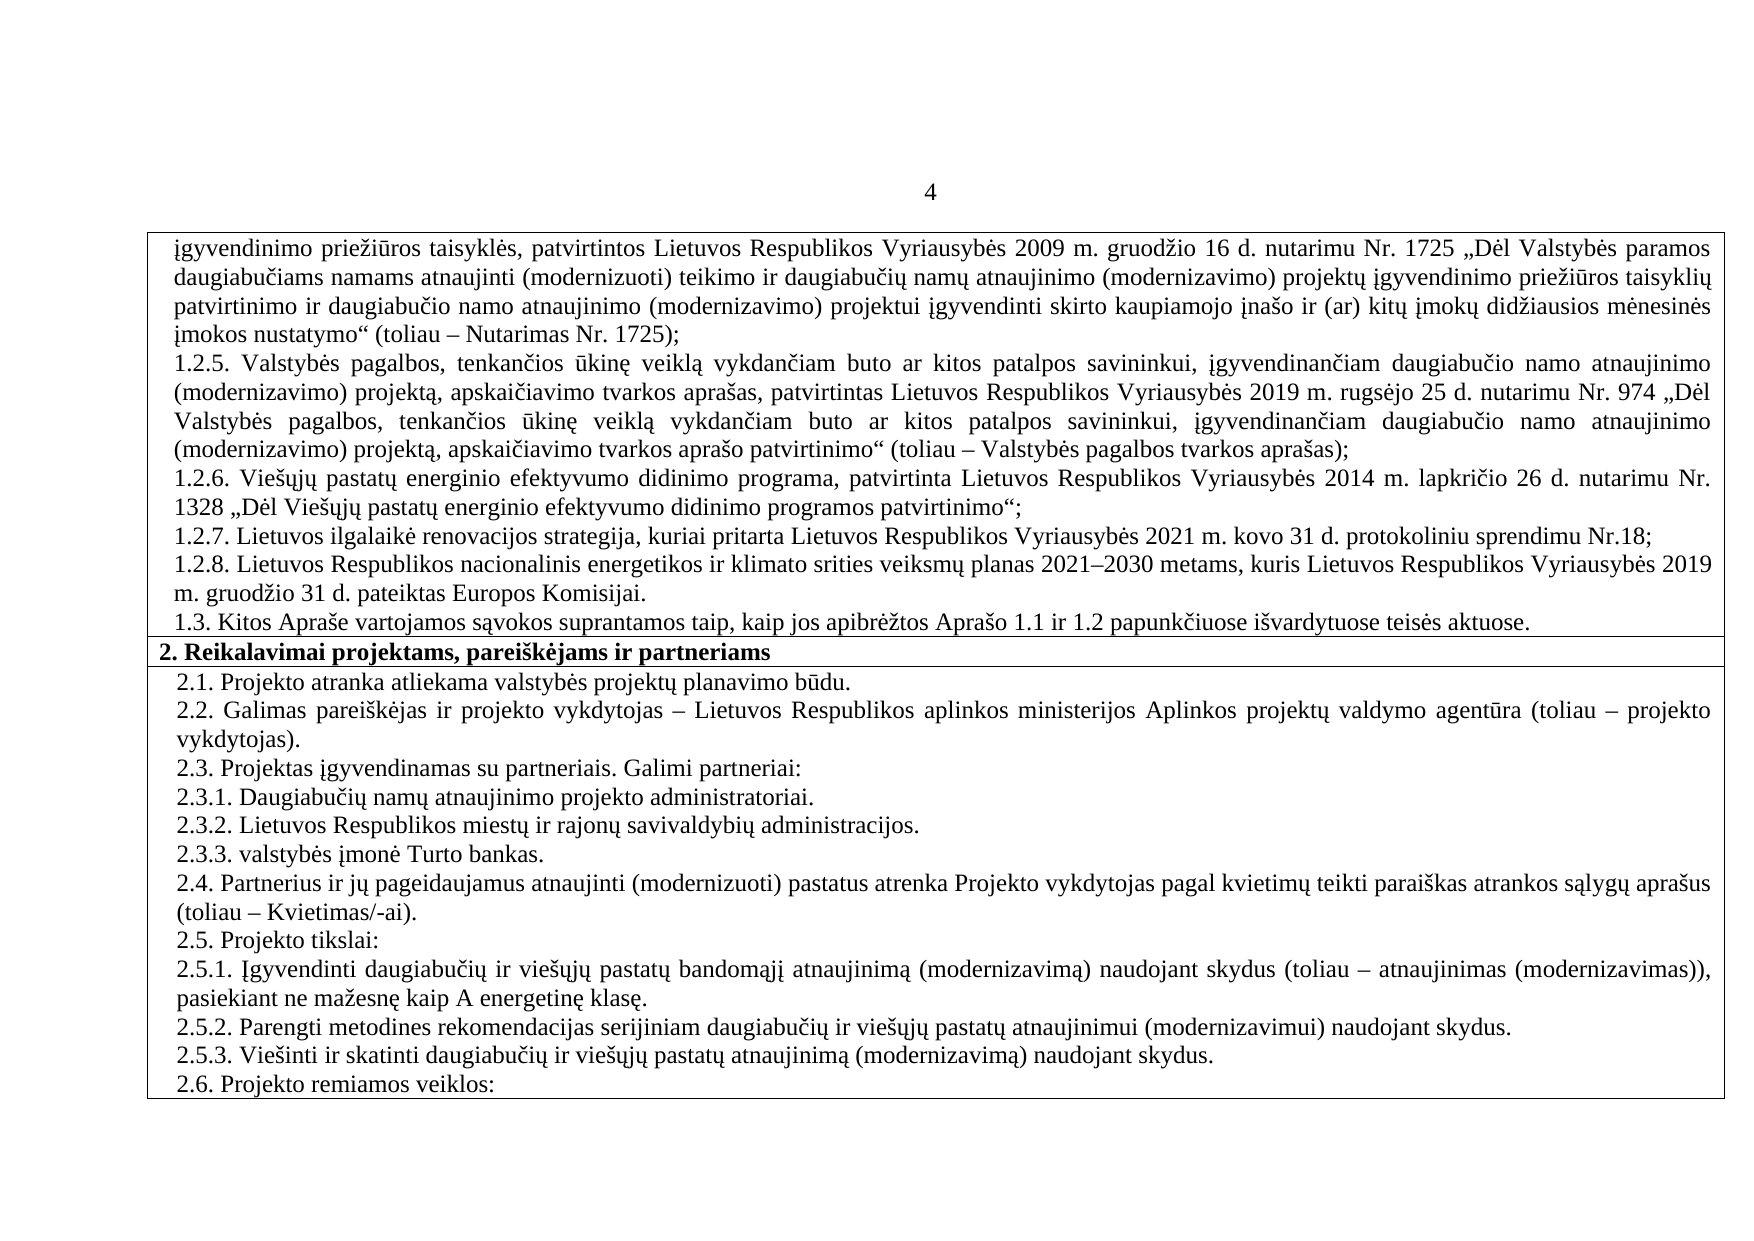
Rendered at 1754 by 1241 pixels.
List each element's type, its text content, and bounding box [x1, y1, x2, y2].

table_cell įgyvendinimo priežiūros taisyklės, patvirtintos Lietuvos Respublikos Vyriausybės 2009 m. gruodžio 16 d. nutarimu Nr. 1725 „Dėl Valstybės paramos daugiabučiams namams atnaujinti (modernizuoti) teikimo ir daugiabučių namų atnaujinimo (modernizavimo) projektų įgyvendinimo priežiūros taisyklių patvirtinimo ir daugiabučio namo atnaujinimo (modernizavimo) projektui įgyvendinti skirto kaupiamojo įnašo ir (ar) kitų įmokų didžiausios mėnesinės įmokos nustatymo“ (toliau – Nutarimas Nr. 1725); 1.2.5. Valstybės pagalbos, tenkančios ūkinę veiklą vykdančiam buto ar kitos patalpos savininkui, įgyvendinančiam daugiabučio namo atnaujinimo (modernizavimo) projektą, apskaičiavimo tvarkos aprašas, patvirtintas Lietuvos Respublikos Vyriausybės 2019 m. rugsėjo 25 d. nutarimu Nr. 974 „Dėl Valstybės pagalbos, tenkančios ūkinę veiklą vykdančiam buto ar kitos patalpos savininkui, įgyvendinančiam daugiabučio namo atnaujinimo (modernizavimo) projektą, apskaičiavimo tvarkos aprašo patvirtinimo“ (toliau – Valstybės pagalbos tvarkos aprašas); 1.2.6. Viešųjų pastatų energinio efektyvumo didinimo programa, patvirtinta Lietuvos Respublikos Vyriausybės 2014 m. lapkričio 26 d. nutarimu Nr. 1328 „Dėl Viešųjų pastatų energinio efektyvumo didinimo programos patvirtinimo“; 1.2.7. Lietuvos ilgalaikė renovacijos strategija, kuriai pritarta Lietuvos Respublikos Vyriausybės 2021 m. kovo 31 d. protokoliniu sprendimu Nr.18; 1.2.8. Lietuvos Respublikos nacionalinis energetikos ir klimato srities veiksmų planas 2021–2030 metams, kuris Lietuvos Respublikos Vyriausybės 2019 m. gruodžio 31 d. pateiktas Europos Komisijai. 1.3. Kitos Apraše vartojamos sąvokos suprantamos taip, kaip jos apibrėžtos Aprašo 1.1 ir 1.2 papunkčiuose išvardytuose teisės aktuose. [148, 233, 1724, 636]
table_cell 2.1. Projekto atranka atliekama valstybės projektų planavimo būdu. 2.2. Galimas pareiškėjas ir projekto vykdytojas – Lietuvos Respublikos aplinkos ministerijos Aplinkos projektų valdymo agentūra (toliau – projekto vykdytojas). 2.3. Projektas įgyvendinamas su partneriais. Galimi partneriai: 2.3.1. Daugiabučių namų atnaujinimo projekto administratoriai. 2.3.2. Lietuvos Respublikos miestų ir rajonų savivaldybių administracijos. 2.3.3. valstybės įmonė Turto bankas. 2.4. Partnerius ir jų pageidaujamus atnaujinti (modernizuoti) pastatus atrenka Projekto vykdytojas pagal kvietimų teikti paraiškas atrankos sąlygų aprašus (toliau – Kvietimas/-ai). 2.5. Projekto tikslai: 2.5.1. Įgyvendinti daugiabučių ir viešųjų pastatų bandomąjį atnaujinimą (modernizavimą) naudojant skydus (toliau – atnaujinimas (modernizavimas)), pasiekiant ne mažesnę kaip A energetinę klasę. 2.5.2. Parengti metodines rekomendacijas serijiniam daugiabučių ir viešųjų pastatų atnaujinimui (modernizavimui) naudojant skydus. 2.5.3. Viešinti ir skatinti daugiabučių ir viešųjų pastatų atnaujinimą (modernizavimą) naudojant skydus. 2.6. Projekto remiamos veiklos: [148, 667, 1724, 1098]
table_cell 2. Reikalavimai projektams, pareiškėjams ir partneriams [148, 637, 1724, 666]
